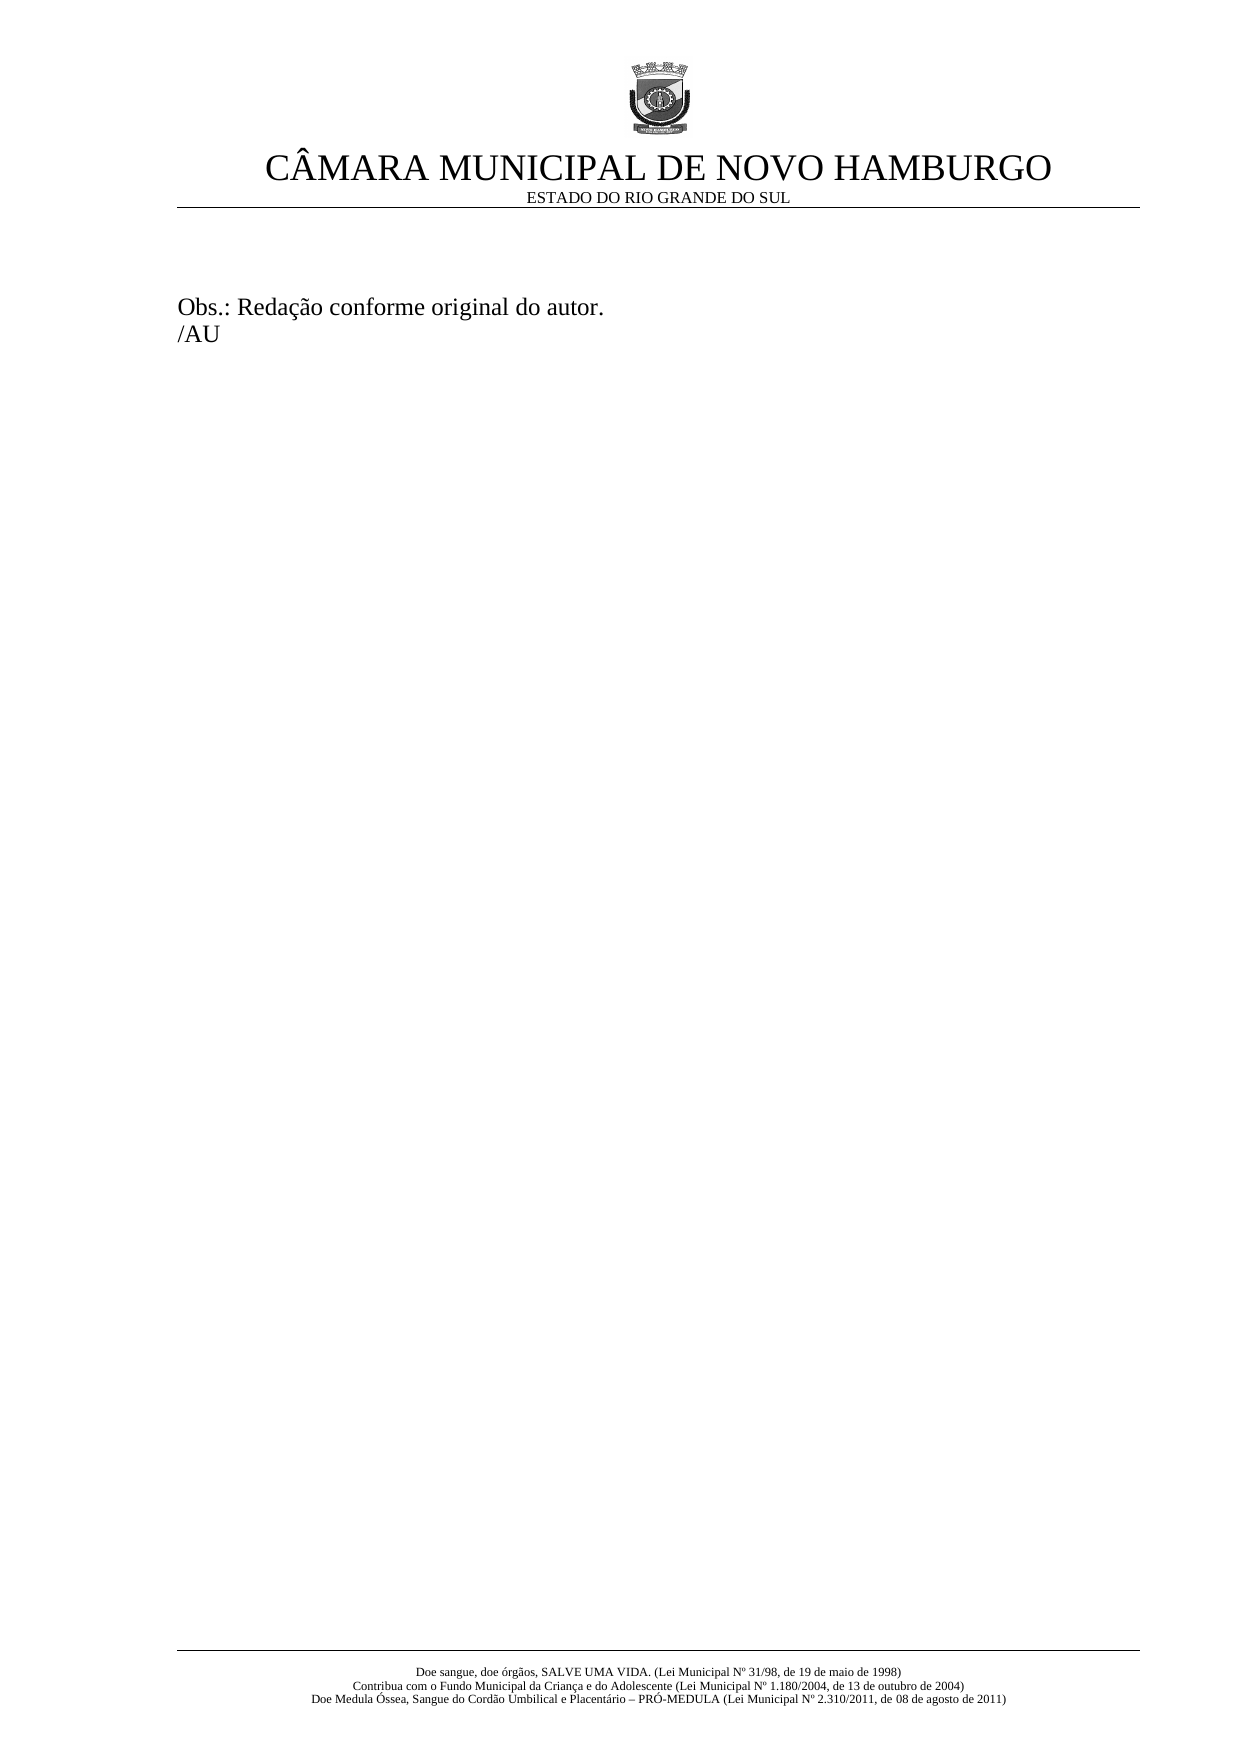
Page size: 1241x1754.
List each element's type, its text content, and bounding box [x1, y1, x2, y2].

text Obs.: Redação conforme original do autor. [177, 293, 1140, 320]
text /AU [177, 320, 1140, 348]
